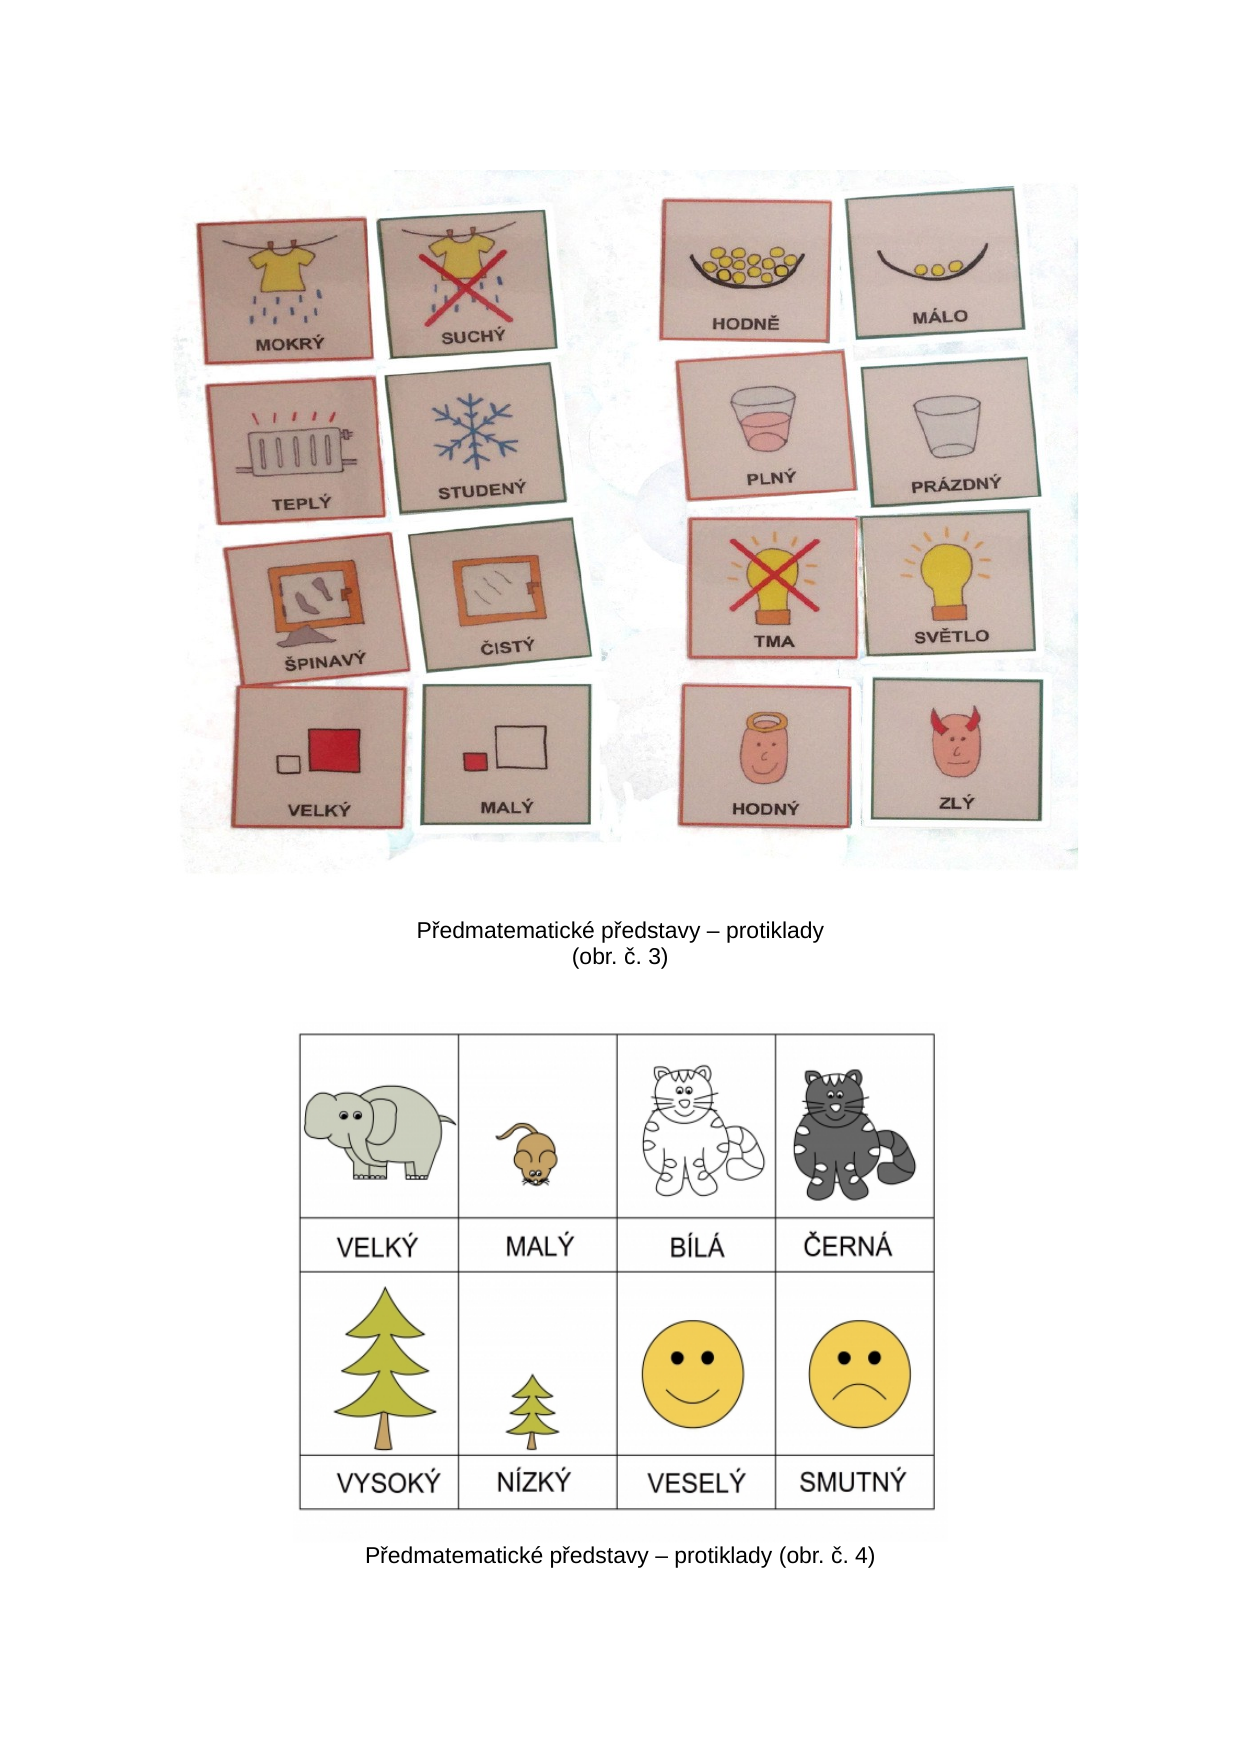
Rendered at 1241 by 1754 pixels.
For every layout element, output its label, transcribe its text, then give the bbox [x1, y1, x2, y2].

text Předmatematické představy – protiklady [118, 171, 1122, 943]
text Předmatematické představy – protiklady (obr. č. 4) [118, 1022, 1122, 1568]
picture [292, 1022, 948, 1543]
picture [162, 170, 1079, 917]
text (obr. č. 3) [118, 943, 1122, 970]
